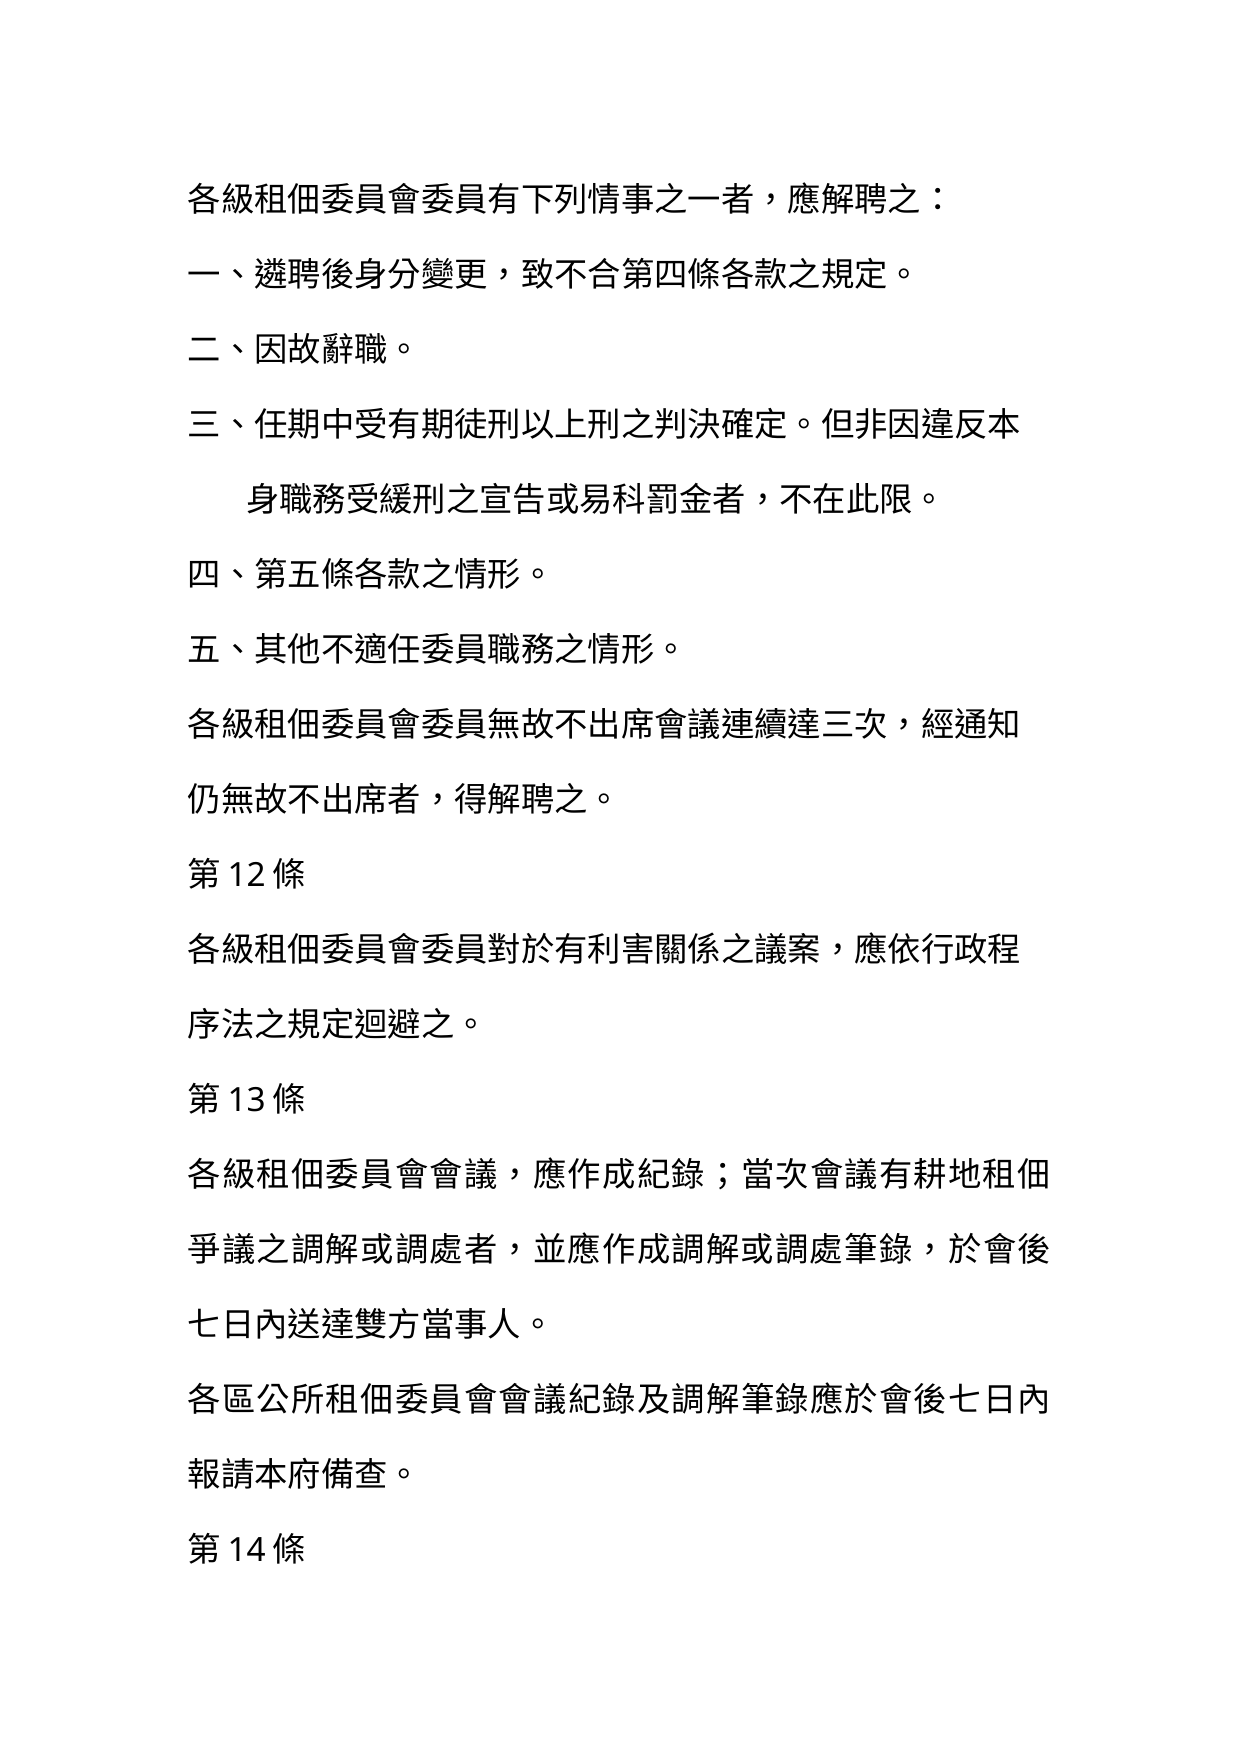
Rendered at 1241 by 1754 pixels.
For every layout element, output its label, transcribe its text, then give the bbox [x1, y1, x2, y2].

text 各級租佃委員會委員無故不出席會議連續達三次，經通知仍無故不出席者，得解聘之。 [187, 685, 1053, 835]
text 第14條 [187, 1510, 1053, 1585]
text 各級租佃委員會會議，應作成紀錄；當次會議有耕地租佃爭議之調解或調處者，並應作成調解或調處筆錄，於會後七日內送達雙方當事人。 [187, 1135, 1053, 1360]
text 二、因故辭職。 [187, 310, 1053, 385]
text 四、第五條各款之情形。 [187, 535, 1053, 610]
text 第12條 [187, 835, 1053, 910]
text 一、遴聘後身分變更，致不合第四條各款之規定。 [187, 235, 1053, 310]
text 各級租佃委員會委員對於有利害關係之議案，應依行政程序法之規定迴避之。 [187, 910, 1053, 1060]
text 各區公所租佃委員會會議紀錄及調解筆錄應於會後七日內報請本府備查。 [187, 1360, 1053, 1510]
text 第13條 [187, 1060, 1053, 1135]
text 五、其他不適任委員職務之情形。 [187, 610, 1053, 685]
text 三、任期中受有期徒刑以上刑之判決確定。但非因違反本身職務受緩刑之宣告或易科罰金者，不在此限。 [187, 385, 1053, 535]
text 各級租佃委員會委員有下列情事之一者，應解聘之： [187, 160, 1053, 235]
